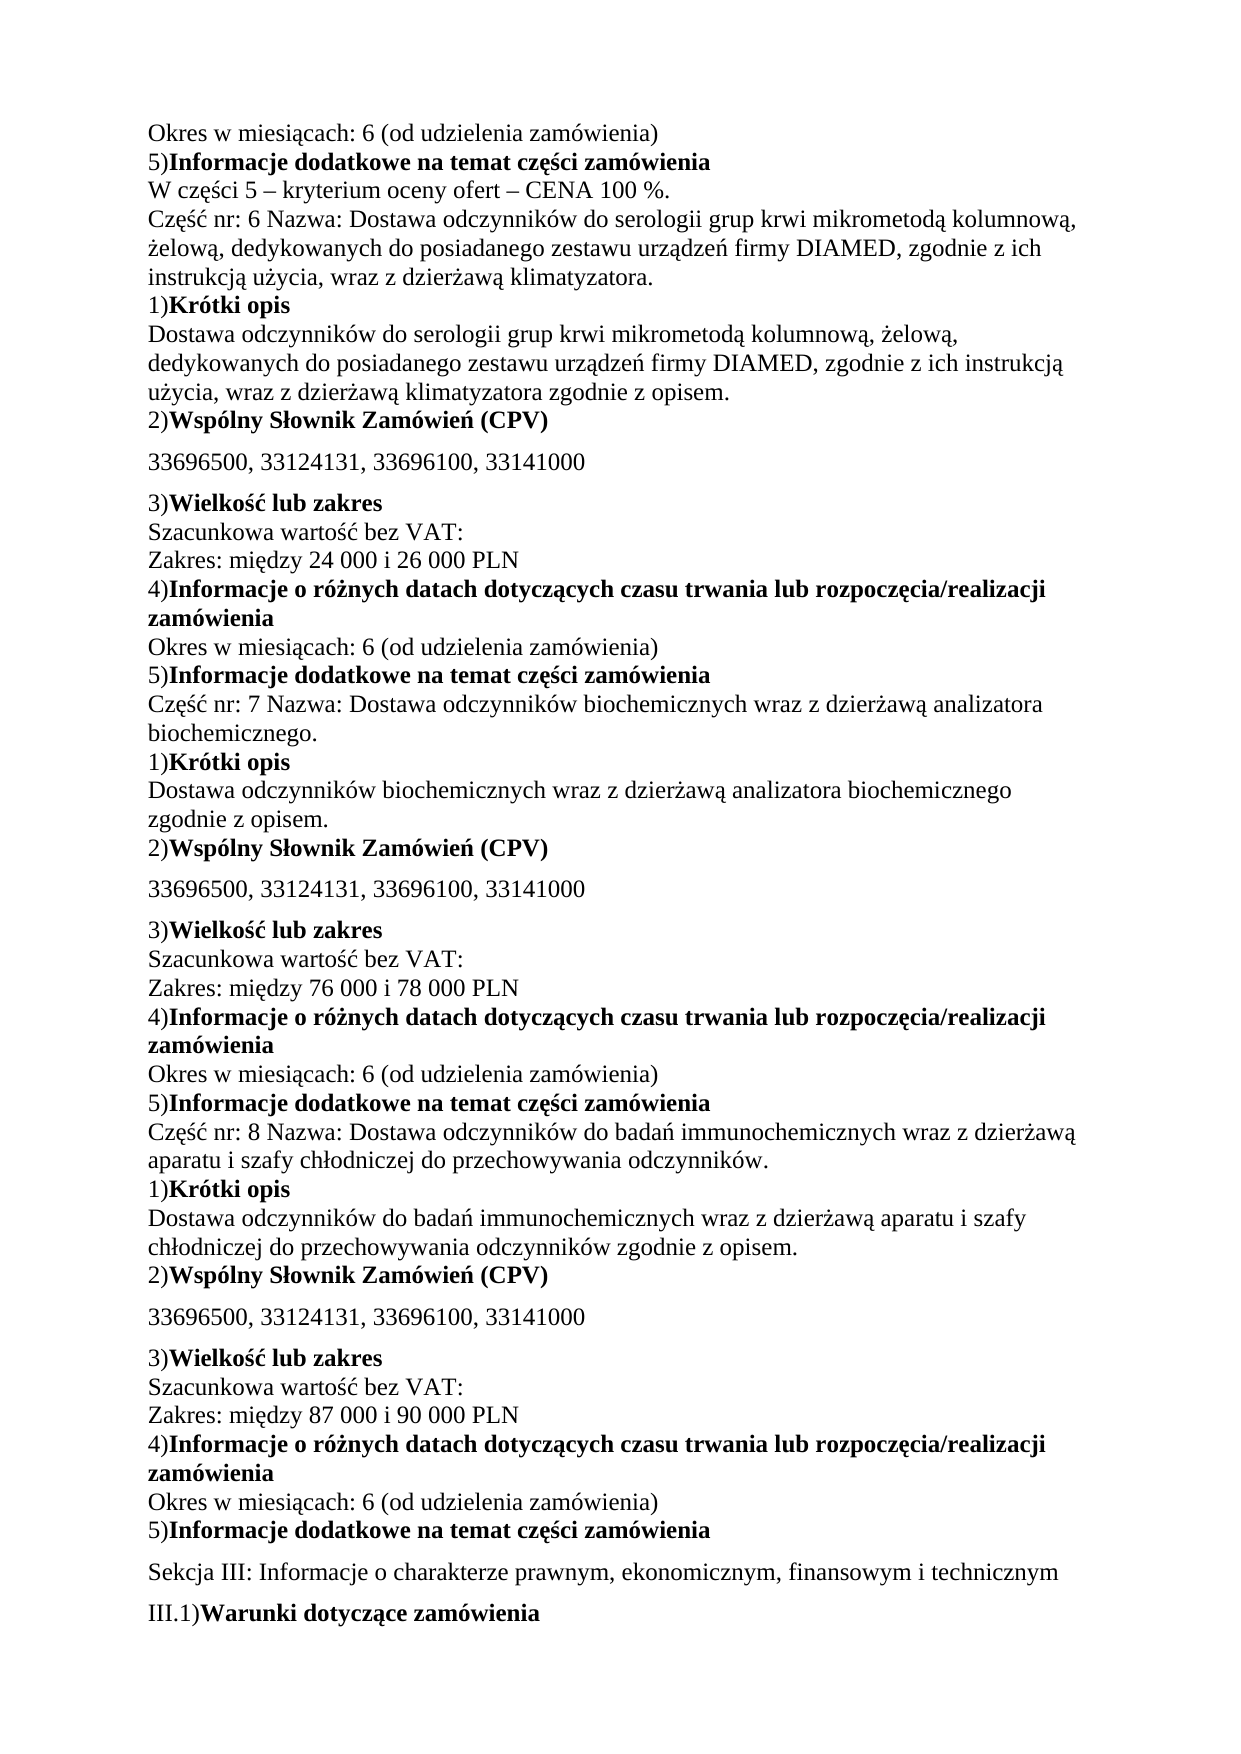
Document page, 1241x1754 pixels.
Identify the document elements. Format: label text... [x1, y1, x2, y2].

text Okres w miesiącach: 6 (od udzielenia zamówienia) [148, 632, 1093, 661]
text 5)Informacje dodatkowe na temat części zamówienia [148, 147, 1093, 176]
text 5)Informacje dodatkowe na temat części zamówienia [148, 1088, 1093, 1117]
text 3)Wielkość lub zakres [148, 1343, 1093, 1372]
text Szacunkowa wartość bez VAT: Zakres: między 24 000 i 26 000 PLN [148, 517, 1093, 574]
text Sekcja III: Informacje o charakterze prawnym, ekonomicznym, finansowym i technicznym [148, 1557, 1093, 1586]
text Część nr: 8 Nazwa: Dostawa odczynników do badań immunochemicznych wraz z dzierżawą aparatu i szafy chłodniczej do przechowywania odczynników. [148, 1117, 1093, 1174]
text 4)Informacje o różnych datach dotyczących czasu trwania lub rozpoczęcia/realizacji zamówienia [148, 1429, 1093, 1487]
text Okres w miesiącach: 6 (od udzielenia zamówienia) [148, 118, 1093, 147]
text 33696500, 33124131, 33696100, 33141000 [148, 874, 1093, 903]
text 2)Wspólny Słownik Zamówień (CPV) [148, 1261, 1093, 1289]
text 2)Wspólny Słownik Zamówień (CPV) [148, 406, 1093, 434]
text 3)Wielkość lub zakres [148, 488, 1093, 517]
text 4)Informacje o różnych datach dotyczących czasu trwania lub rozpoczęcia/realizacji zamówienia [148, 574, 1093, 632]
text 3)Wielkość lub zakres [148, 916, 1093, 944]
text Dostawa odczynników do serologii grup krwi mikrometodą kolumnową, żelową, dedykowanych do posiadanego zestawu urządzeń firmy DIAMED, zgodnie z ich instrukcją użycia, wraz z dzierżawą klimatyzatora zgodnie z opisem. [148, 319, 1093, 406]
text Dostawa odczynników do badań immunochemicznych wraz z dzierżawą aparatu i szafy chłodniczej do przechowywania odczynników zgodnie z opisem. [148, 1203, 1093, 1261]
text 2)Wspólny Słownik Zamówień (CPV) [148, 833, 1093, 862]
text 5)Informacje dodatkowe na temat części zamówienia [148, 661, 1093, 689]
text Dostawa odczynników biochemicznych wraz z dzierżawą analizatora biochemicznego zgodnie z opisem. [148, 776, 1093, 833]
text III.1)Warunki dotyczące zamówienia [148, 1598, 1093, 1627]
text W części 5 – kryterium oceny ofert – CENA 100 %. [148, 176, 1093, 204]
text 33696500, 33124131, 33696100, 33141000 [148, 447, 1093, 476]
text Okres w miesiącach: 6 (od udzielenia zamówienia) [148, 1059, 1093, 1088]
text 1)Krótki opis [148, 1174, 1093, 1203]
text 4)Informacje o różnych datach dotyczących czasu trwania lub rozpoczęcia/realizacji zamówienia [148, 1002, 1093, 1059]
text 33696500, 33124131, 33696100, 33141000 [148, 1302, 1093, 1331]
text 1)Krótki opis [148, 291, 1093, 319]
text Szacunkowa wartość bez VAT: Zakres: między 87 000 i 90 000 PLN [148, 1372, 1093, 1429]
text Część nr: 7 Nazwa: Dostawa odczynników biochemicznych wraz z dzierżawą analizatora biochemicznego. [148, 689, 1093, 747]
text 1)Krótki opis [148, 747, 1093, 776]
text Okres w miesiącach: 6 (od udzielenia zamówienia) [148, 1487, 1093, 1516]
text Szacunkowa wartość bez VAT: Zakres: między 76 000 i 78 000 PLN [148, 944, 1093, 1002]
text Część nr: 6 Nazwa: Dostawa odczynników do serologii grup krwi mikrometodą kolumnową, żelową, dedykowanych do posiadanego zestawu urządzeń firmy DIAMED, zgodnie z ich instrukcją użycia, wraz z dzierżawą klimatyzatora. [148, 204, 1093, 291]
text 5)Informacje dodatkowe na temat części zamówienia [148, 1516, 1093, 1544]
